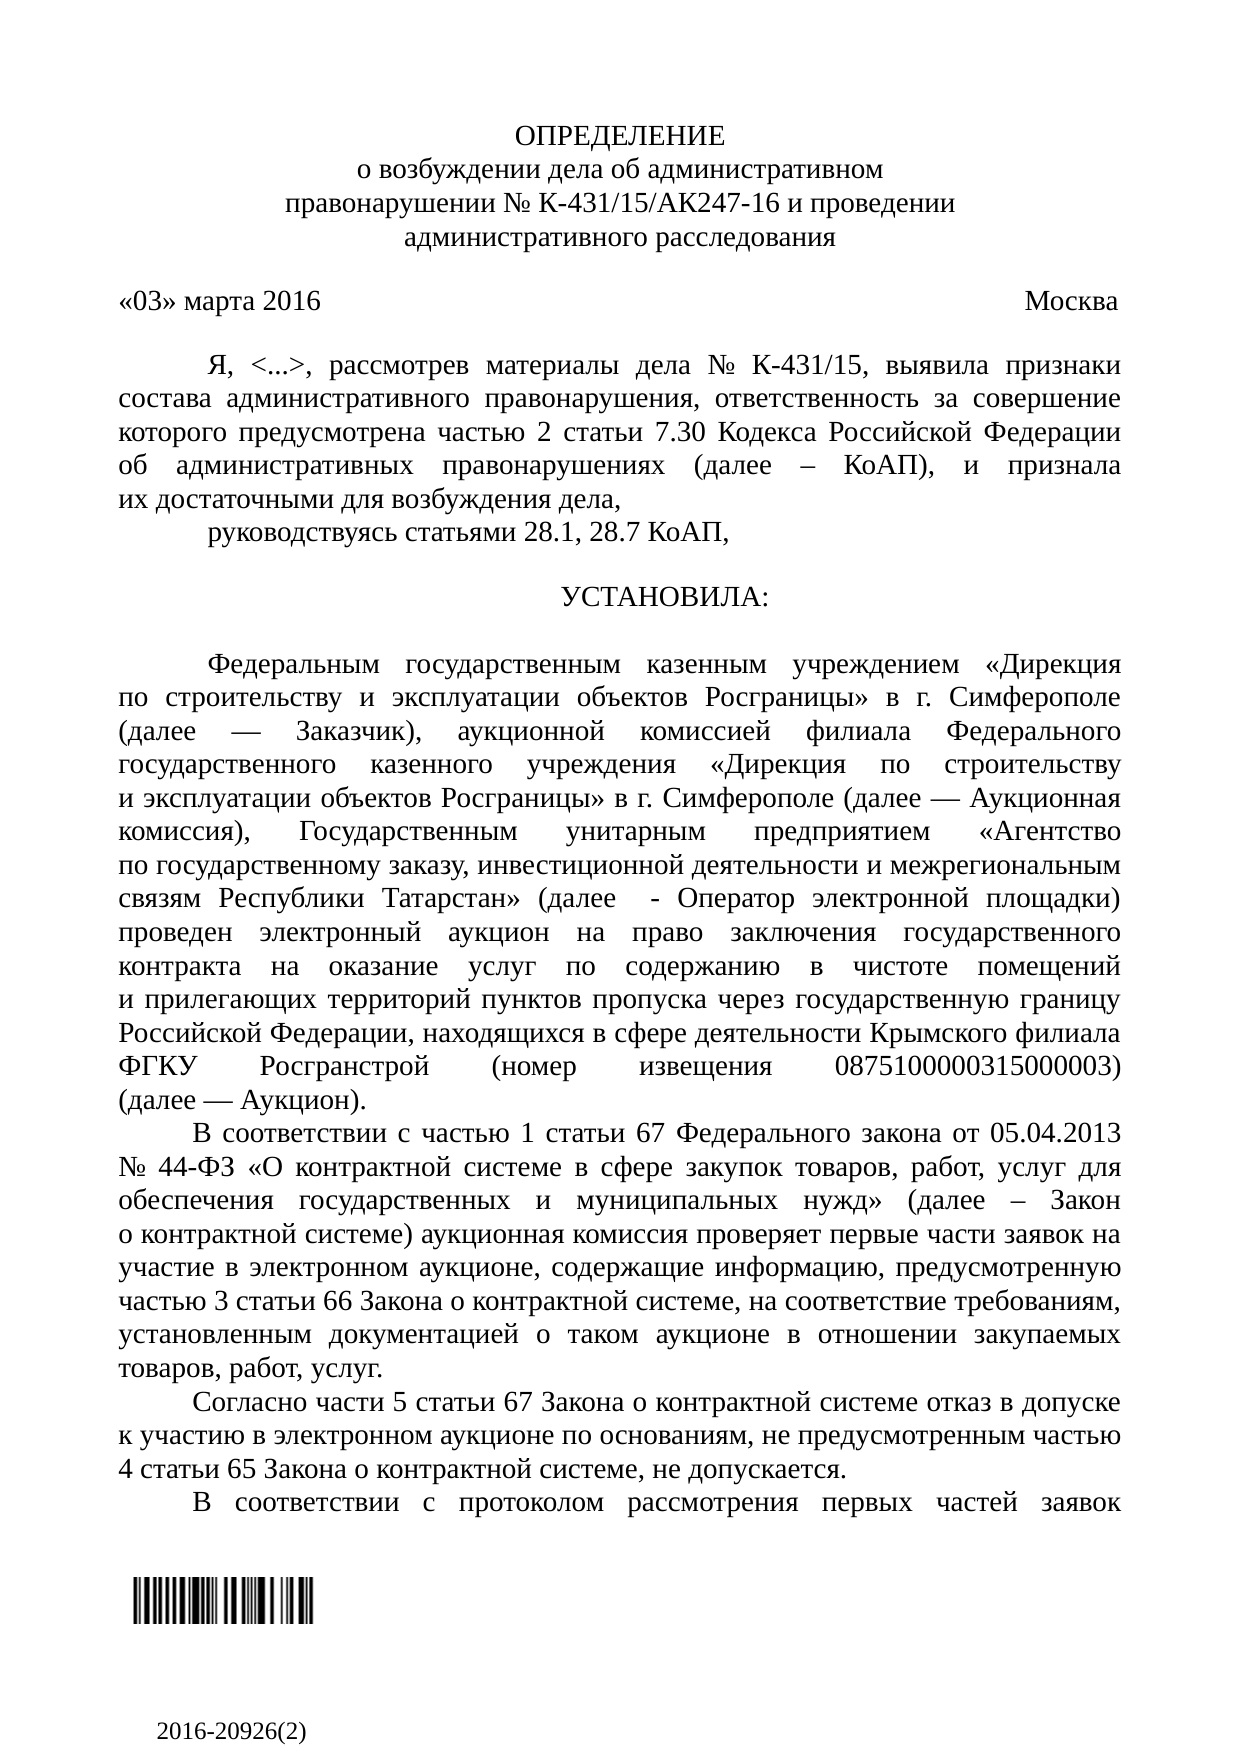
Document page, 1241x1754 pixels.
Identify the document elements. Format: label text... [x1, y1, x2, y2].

text руководствуясь статьями 28.1, 28.7 КоАП, [118, 514, 1122, 548]
text о возбуждении дела об административном [118, 152, 1122, 185]
text Я, <...>, рассмотрев материалы дела № К-431/15, выявила признаки состава административного правонарушения, ответственность за совершение которого предусмотрена частью 2 статьи 7.30 Кодекса Российской Федерации об административных правонарушениях (далее – КоАП), и признала их достаточными для возбуждения дела, [118, 347, 1122, 514]
text административного расследования [118, 219, 1122, 252]
text Федеральным государственным казенным учреждением «Дирекция по строительству и эксплуатации объектов Росграницы» в г. Симферополе (далее — Заказчик), аукционной комиссией филиала Федерального государственного казенного учреждения «Дирекция по строительству и эксплуатации объектов Росграницы» в г. Симферополе (далее — Аукционная комиссия), Государственным унитарным предприятием «Агентство по государственному заказу, инвестиционной деятельности и межрегиональным связям Республики Татарстан» (далее - Оператор электронной площадки) проведен электронный аукцион на право заключения государственного контракта на оказание услуг по содержанию в чистоте помещений и прилегающих территорий пунктов пропуска через государственную границу Российской Федерации, находящихся в сфере деятельности Крымского филиала ФГКУ Росгранстрой (номер извещения 0875100000315000003) (далее — Аукцион). [118, 646, 1122, 1115]
text В соответствии с частью 1 статьи 67 Федерального закона от 05.04.2013 № 44-ФЗ «О контрактной системе в сфере закупок товаров, работ, услуг для обеспечения государственных и муниципальных нужд» (далее – Закон о контрактной системе) аукционная комиссия проверяет первые части заявок на участие в электронном аукционе, содержащие информацию, предусмотренную частью 3 статьи 66 Закона о контрактной системе, на соответствие требованиям, установленным документацией о таком аукционе в отношении закупаемых товаров, работ, услуг. [118, 1115, 1122, 1384]
picture [118, 1577, 331, 1624]
text правонарушении № К-431/15/АК247-16 и проведении [118, 185, 1122, 219]
text В соответствии с протоколом рассмотрения первых частей заявок [118, 1484, 1122, 1518]
text УСТАНОВИЛА: [118, 579, 1122, 612]
text Согласно части 5 статьи 67 Закона о контрактной системе отказ в допуске к участию в электронном аукционе по основаниям, не предусмотренным частью 4 статьи 65 Закона о контрактной системе, не допускается. [118, 1384, 1122, 1484]
text «03» марта 2016 Москва [118, 283, 1122, 316]
text ОПРЕДЕЛЕНИЕ [118, 118, 1122, 152]
